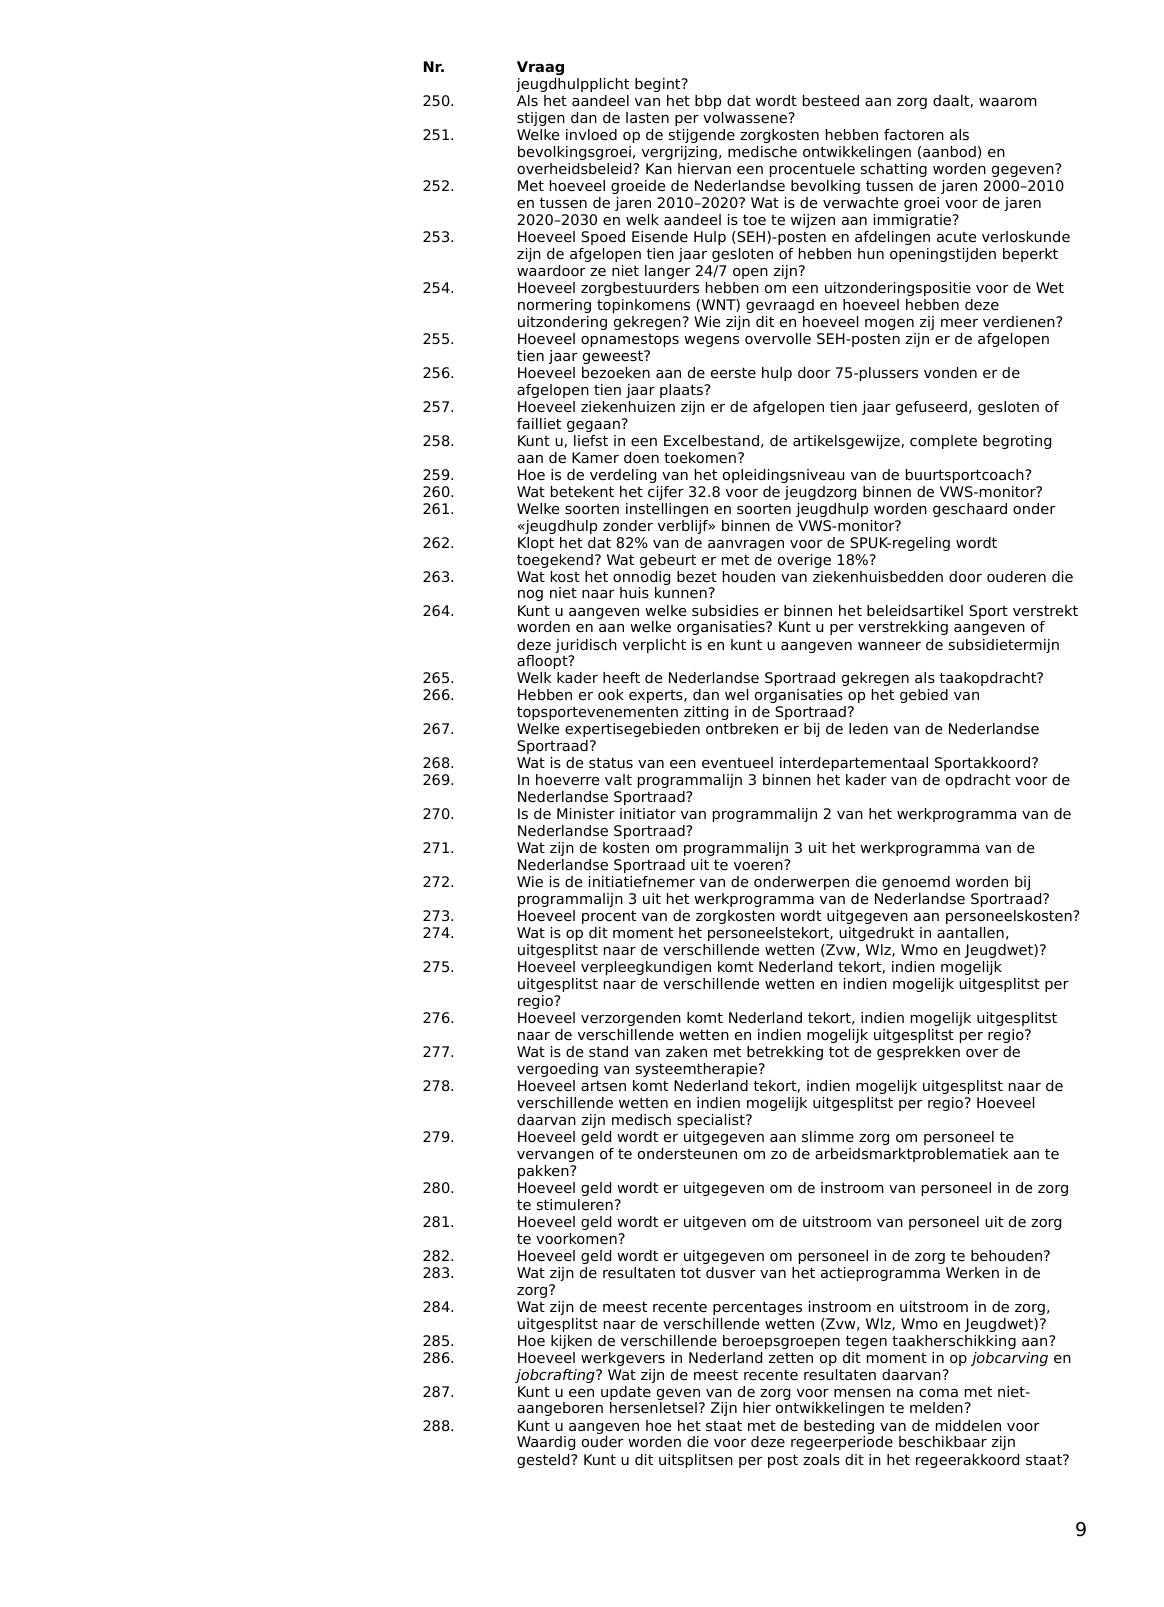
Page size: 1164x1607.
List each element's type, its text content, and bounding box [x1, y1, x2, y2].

table_cell Wat kost het onnodig bezet houden van ziekenhuisbedden door ouderen die nog niet naar huis kunnen? [511, 569, 1087, 602]
table_cell Kunt u aangeven welke subsidies er binnen het beleidsartikel Sport verstrekt worden en aan welke organisaties? Kunt u per verstrekking aangeven of deze juridisch verplicht is en kunt u aangeven wanneer de subsidietermijn afloopt? [511, 603, 1087, 670]
table_cell Wat is op dit moment het personeelstekort, uitgedrukt in aantallen, uitgesplitst naar de verschillende wetten (Zvw, Wlz, Wmo en Jeugdwet)? [511, 925, 1087, 959]
table_cell 264. [422, 603, 511, 670]
table_cell 254. [422, 280, 511, 331]
table_cell 250. [422, 93, 511, 127]
table_cell [422, 76, 511, 93]
table_cell Wat zijn de meest recente percentages instroom en uitstroom in de zorg, uitgesplitst naar de verschillende wetten (Zvw, Wlz, Wmo en Jeugdwet)? [511, 1299, 1087, 1332]
table_cell 262. [422, 535, 511, 568]
table_cell 285. [422, 1333, 511, 1349]
table_cell Kunt u aangeven hoe het staat met de besteding van de middelen voor Waardig ouder worden die voor deze regeerperiode beschikbaar zijn gesteld? Kunt u dit uitsplitsen per post zoals dit in het regeerakkoord staat? [511, 1418, 1087, 1468]
table_cell Klopt het dat 82% van de aanvragen voor de SPUK-regeling wordt toegekend? Wat gebeurt er met de overige 18%? [511, 535, 1087, 568]
table_cell 261. [422, 501, 511, 534]
table_cell Hoeveel verzorgenden komt Nederland tekort, indien mogelijk uitgesplitst naar de verschillende wetten en indien mogelijk uitgesplitst per regio? [511, 1010, 1087, 1044]
table_cell Als het aandeel van het bbp dat wordt besteed aan zorg daalt, waarom stijgen dan de lasten per volwassene? [511, 93, 1087, 127]
table_cell 277. [422, 1044, 511, 1078]
table_cell Wat betekent het cijfer 32.8 voor de jeugdzorg binnen de VWS-monitor? [511, 484, 1087, 501]
table_cell Wat zijn de kosten om programmalijn 3 uit het werkprogramma van de Nederlandse Sportraad uit te voeren? [511, 840, 1087, 874]
table_cell Welke expertisegebieden ontbreken er bij de leden van de Nederlandse Sportraad? [511, 721, 1087, 755]
table_cell 287. [422, 1384, 511, 1417]
table_cell 273. [422, 908, 511, 925]
table_cell 258. [422, 433, 511, 467]
table_cell 266. [422, 687, 511, 721]
table_cell Welk kader heeft de Nederlandse Sportraad gekregen als taakopdracht? [511, 670, 1087, 687]
table_cell 259. [422, 467, 511, 483]
table_cell 252. [422, 178, 511, 229]
table_cell Wie is de initiatiefnemer van de onderwerpen die genoemd worden bij programmalijn 3 uit het werkprogramma van de Nederlandse Sportraad? [511, 874, 1087, 908]
table_cell 279. [422, 1129, 511, 1180]
table_cell Welke soorten instellingen en soorten jeugdhulp worden geschaard onder «jeugdhulp zonder verblijf» binnen de VWS-monitor? [511, 501, 1087, 534]
table_cell 260. [422, 484, 511, 501]
table_cell Kunt u, liefst in een Excelbestand, de artikelsgewijze, complete begroting aan de Kamer doen toekomen? [511, 433, 1087, 467]
table_cell Hoeveel geld wordt er uitgeven om de uitstroom van personeel uit de zorg te voorkomen? [511, 1214, 1087, 1248]
table_cell 284. [422, 1299, 511, 1332]
table_cell Hoeveel procent van de zorgkosten wordt uitgegeven aan personeelskosten? [511, 908, 1087, 925]
table_cell Welke invloed op de stijgende zorgkosten hebben factoren als bevolkingsgroei, vergrijzing, medische ontwikkelingen (aanbod) en overheidsbeleid? Kan hiervan een procentuele schatting worden gegeven? [511, 127, 1087, 178]
table_cell Kunt u een update geven van de zorg voor mensen na coma met niet-aangeboren hersenletsel? Zijn hier ontwikkelingen te melden? [511, 1384, 1087, 1417]
table_cell Hoeveel geld wordt er uitgegeven om personeel in de zorg te behouden? [511, 1248, 1087, 1264]
table_cell 251. [422, 127, 511, 178]
table_cell 272. [422, 874, 511, 908]
table_cell 269. [422, 772, 511, 806]
table_cell Met hoeveel groeide de Nederlandse bevolking tussen de jaren 2000–2010 en tussen de jaren 2010–2020? Wat is de verwachte groei voor de jaren 2020–2030 en welk aandeel is toe te wijzen aan immigratie? [511, 178, 1087, 229]
table_cell 257. [422, 399, 511, 433]
table_cell 253. [422, 229, 511, 280]
table_cell Hoeveel geld wordt er uitgegeven om de instroom van personeel in de zorg te stimuleren? [511, 1180, 1087, 1214]
table_cell 278. [422, 1078, 511, 1129]
table_cell 275. [422, 959, 511, 1010]
table_cell Hoeveel zorgbestuurders hebben om een uitzonderingspositie voor de Wet normering topinkomens (WNT) gevraagd en hoeveel hebben deze uitzondering gekregen? Wie zijn dit en hoeveel mogen zij meer verdienen? [511, 280, 1087, 331]
table_cell 274. [422, 925, 511, 959]
table_cell Hoeveel werkgevers in Nederland zetten op dit moment in op jobcarving en jobcrafting? Wat zijn de meest recente resultaten daarvan? [511, 1350, 1087, 1383]
table_cell Hoeveel bezoeken aan de eerste hulp door 75-plussers vonden er de afgelopen tien jaar plaats? [511, 365, 1087, 399]
table_cell 282. [422, 1248, 511, 1264]
table_cell Hoeveel verpleegkundigen komt Nederland tekort, indien mogelijk uitgesplitst naar de verschillende wetten en indien mogelijk uitgesplitst per regio? [511, 959, 1087, 1010]
table_cell 286. [422, 1350, 511, 1383]
table_cell 265. [422, 670, 511, 687]
table_cell In hoeverre valt programmalijn 3 binnen het kader van de opdracht voor de Nederlandse Sportraad? [511, 772, 1087, 806]
table_cell Wat is de status van een eventueel interdepartementaal Sportakkoord? [511, 755, 1087, 772]
table_cell 270. [422, 806, 511, 840]
table_cell Is de Minister initiator van programmalijn 2 van het werkprogramma van de Nederlandse Sportraad? [511, 806, 1087, 840]
table_cell 281. [422, 1214, 511, 1248]
table_cell Hoeveel geld wordt er uitgegeven aan slimme zorg om personeel te vervangen of te ondersteunen om zo de arbeidsmarktproblematiek aan te pakken? [511, 1129, 1087, 1180]
table_cell Hoeveel ziekenhuizen zijn er de afgelopen tien jaar gefuseerd, gesloten of failliet gegaan? [511, 399, 1087, 433]
table_cell Hoeveel opnamestops wegens overvolle SEH-posten zijn er de afgelopen tien jaar geweest? [511, 331, 1087, 365]
table_cell 283. [422, 1265, 511, 1298]
table_cell Hoeveel artsen komt Nederland tekort, indien mogelijk uitgesplitst naar de verschillende wetten en indien mogelijk uitgesplitst per regio? Hoeveel daarvan zijn medisch specialist? [511, 1078, 1087, 1129]
table_cell 268. [422, 755, 511, 772]
table_cell Hoeveel Spoed Eisende Hulp (SEH)-posten en afdelingen acute verloskunde zijn de afgelopen tien jaar gesloten of hebben hun openingstijden beperkt waardoor ze niet langer 24/7 open zijn? [511, 229, 1087, 280]
table_cell 276. [422, 1010, 511, 1044]
table_cell jeugdhulpplicht begint? [511, 76, 1087, 93]
table_cell 256. [422, 365, 511, 399]
table_cell Hoe is de verdeling van het opleidingsniveau van de buurtsportcoach? [511, 467, 1087, 483]
table_cell 263. [422, 569, 511, 602]
table_cell 255. [422, 331, 511, 365]
table_cell Hebben er ook experts, dan wel organisaties op het gebied van topsportevenementen zitting in de Sportraad? [511, 687, 1087, 721]
table_cell 280. [422, 1180, 511, 1214]
table_cell 288. [422, 1418, 511, 1468]
table_header Vraag [511, 59, 1087, 76]
table_cell Wat is de stand van zaken met betrekking tot de gesprekken over de vergoeding van systeemtherapie? [511, 1044, 1087, 1078]
table_cell 267. [422, 721, 511, 755]
table_cell Wat zijn de resultaten tot dusver van het actieprogramma Werken in de zorg? [511, 1265, 1087, 1298]
table_cell Hoe kijken de verschillende beroepsgroepen tegen taakherschikking aan? [511, 1333, 1087, 1349]
table_cell 271. [422, 840, 511, 874]
table_header Nr. [422, 59, 511, 76]
